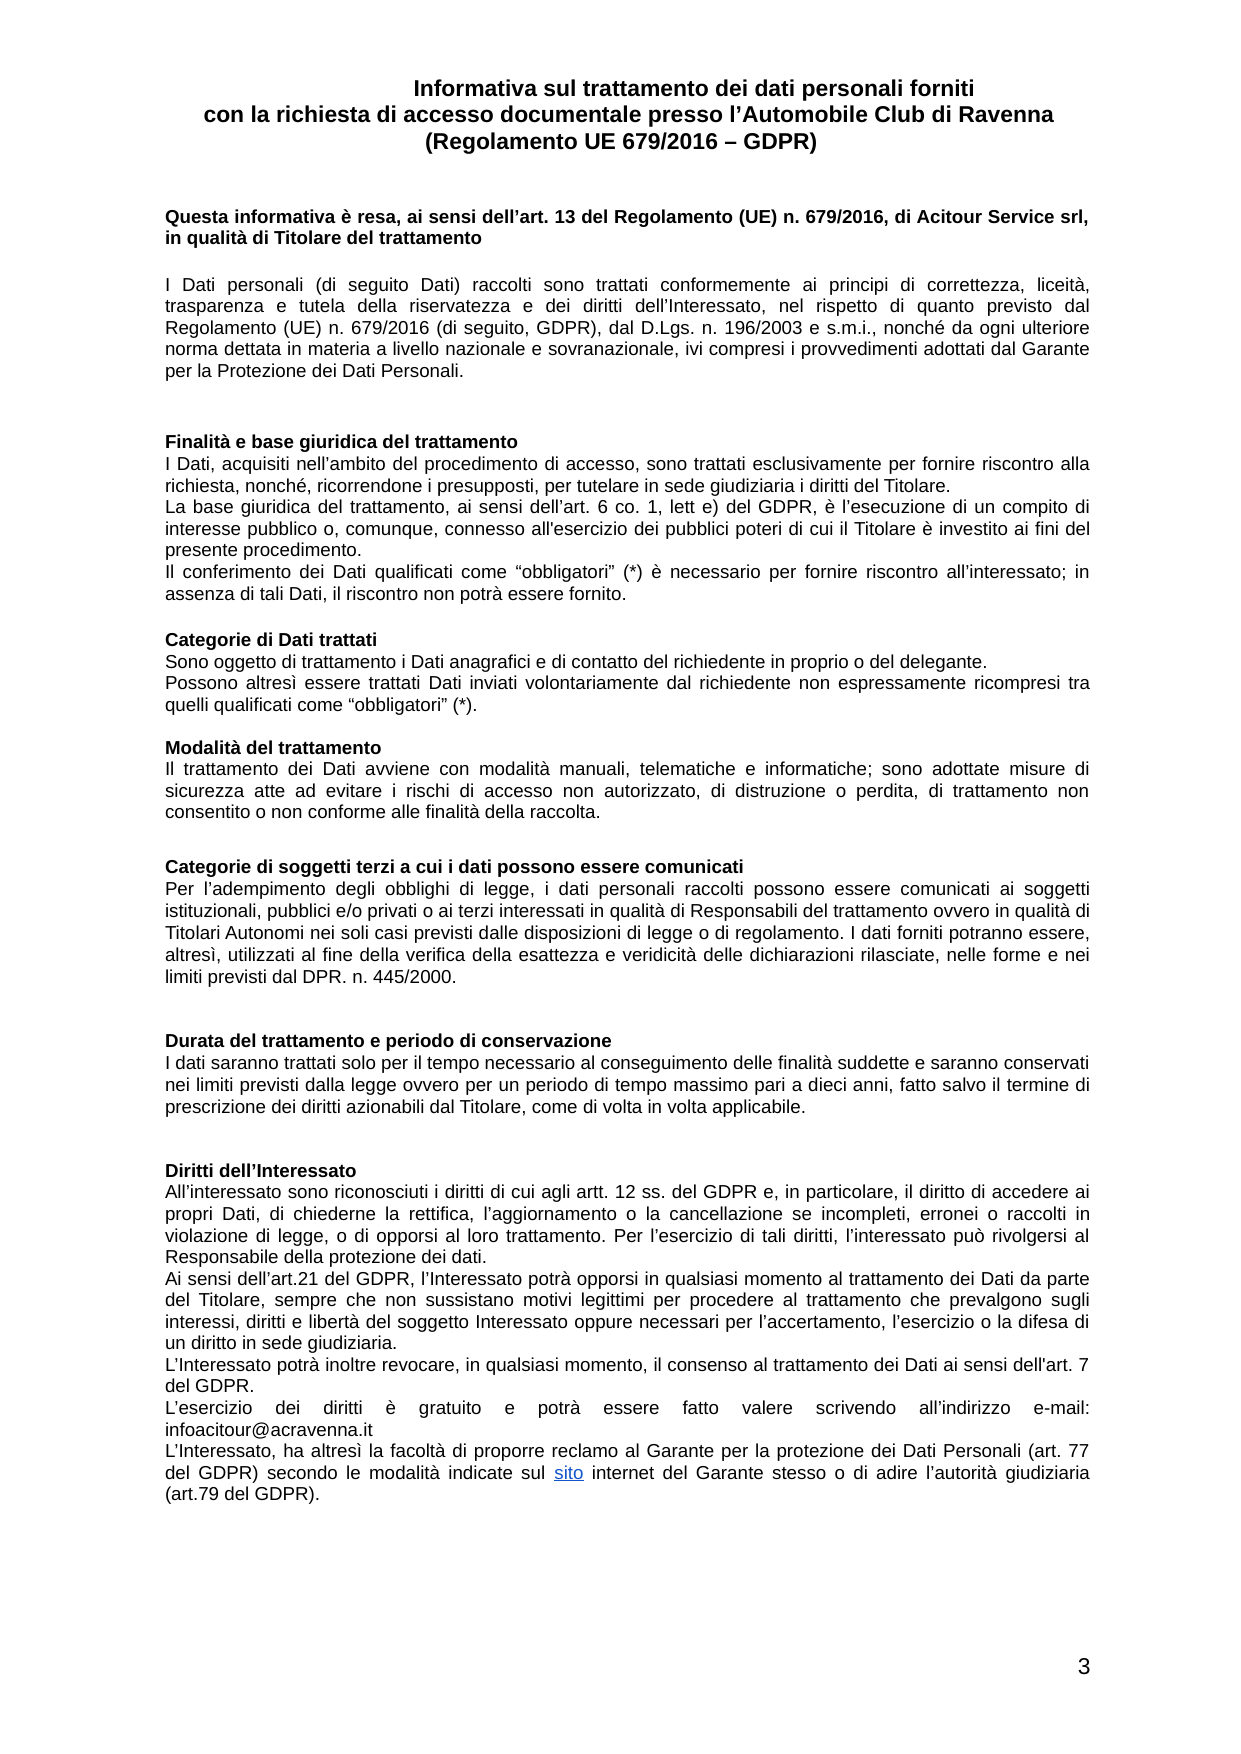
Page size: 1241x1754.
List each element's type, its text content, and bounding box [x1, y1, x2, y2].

text L’esercizio dei diritti è gratuito e potrà essere fatto valere scrivendo all’indirizzo e-mail: infoacitour@acravenna.it [165, 1397, 1091, 1440]
text Il trattamento dei Dati avviene con modalità manuali, telematiche e informatiche; sono adottate misure di sicurezza atte ad evitare i rischi di accesso non autorizzato, di distruzione o perdita, di trattamento non consentito o non conforme alle finalità della raccolta. [165, 758, 1091, 823]
text I Dati, acquisiti nell’ambito del procedimento di accesso, sono trattati esclusivamente per fornire riscontro alla richiesta, nonché, ricorrendone i presupposti, per tutelare in sede giudiziaria i diritti del Titolare. [165, 453, 1091, 496]
text I Dati personali (di seguito Dati) raccolti sono trattati conformemente ai principi di correttezza, liceità, trasparenza e tutela della riservatezza e dei diritti dell’Interessato, nel rispetto di quanto previsto dal Regolamento (UE) n. 679/2016 (di seguito, GDPR), dal D.Lgs. n. 196/2003 e s.m.i., nonché da ogni ulteriore norma dettata in materia a livello nazionale e sovranazionale, ivi compresi i provvedimenti adottati dal Garante per la Protezione dei Dati Personali. [165, 273, 1091, 381]
text Ai sensi dell’art.21 del GDPR, l’Interessato potrà opporsi in qualsiasi momento al trattamento dei Dati da parte del Titolare, sempre che non sussistano motivi legittimi per procedere al trattamento che prevalgono sugli interessi, diritti e libertà del soggetto Interessato oppure necessari per l’accertamento, l’esercizio o la difesa di un diritto in sede giudiziaria. [165, 1267, 1091, 1354]
text Categorie di Dati trattati [165, 629, 1091, 650]
text (Regolamento UE 679/2016 – GDPR) [150, 128, 1092, 154]
text Possono altresì essere trattati Dati inviati volontariamente dal richiedente non espressamente ricompresi tra quelli qualificati come “obbligatori” (*). [165, 672, 1091, 715]
text I dati saranno trattati solo per il tempo necessario al conseguimento delle finalità suddette e saranno conservati nei limiti previsti dalla legge ovvero per un periodo di tempo massimo pari a dieci anni, fatto salvo il termine di prescrizione dei diritti azionabili dal Titolare, come di volta in volta applicabile. [165, 1051, 1091, 1117]
text All’interessato sono riconosciuti i diritti di cui agli artt. 12 ss. del GDPR e, in particolare, il diritto di accedere ai propri Dati, di chiederne la rettifica, l’aggiornamento o la cancellazione se incompleti, erronei o raccolti in violazione di legge, o di opporsi al loro trattamento. Per l’esercizio di tali diritti, l’interessato può rivolgersi al Responsabile della protezione dei dati. [165, 1181, 1091, 1267]
text Categorie di soggetti terzi a cui i dati possono essere comunicati [165, 856, 1091, 877]
text Finalità e base giuridica del trattamento [165, 431, 1091, 453]
text Il conferimento dei Dati qualificati come “obbligatori” (*) è necessario per fornire riscontro all’interessato; in assenza di tali Dati, il riscontro non potrà essere fornito. [165, 561, 1091, 604]
text Per l’adempimento degli obblighi di legge, i dati personali raccolti possono essere comunicati ai soggetti istituzionali, pubblici e/o privati o ai terzi interessati in qualità di Responsabili del trattamento ovvero in qualità di Titolari Autonomi nei soli casi previsti dalle disposizioni di legge o di regolamento. I dati forniti potranno essere, altresì, utilizzati al fine della verifica della esattezza e veridicità delle dichiarazioni rilasciate, nelle forme e nei limiti previsti dal DPR. n. 445/2000. [165, 877, 1091, 988]
text L’Interessato potrà inoltre revocare, in qualsiasi momento, il consenso al trattamento dei Dati ai sensi dell'art. 7 del GDPR. [165, 1354, 1091, 1397]
text Questa informativa è resa, ai sensi dell’art. 13 del Regolamento (UE) n. 679/2016, di Acitour Service srl, in qualità di Titolare del trattamento [165, 205, 1091, 248]
text Modalità del trattamento [165, 737, 1091, 758]
text La base giuridica del trattamento, ai sensi dell’art. 6 co. 1, lett e) del GDPR, è l’esecuzione di un compito di interesse pubblico o, comunque, connesso all'esercizio dei pubblici poteri di cui il Titolare è investito ai fini del presente procedimento. [165, 496, 1091, 561]
text Sono oggetto di trattamento i Dati anagrafici e di contatto del richiedente in proprio o del delegante. [165, 650, 1091, 672]
text Informativa sul trattamento dei dati personali forniti [413, 75, 1092, 101]
text con la richiesta di accesso documentale presso l’Automobile Club di Ravenna [165, 101, 1092, 128]
text Diritti dell’Interessato [165, 1160, 1091, 1181]
text L’Interessato, ha altresì la facoltà di proporre reclamo al Garante per la protezione dei Dati Personali (art. 77 del GDPR) secondo le modalità indicate sul sito internet del Garante stesso o di adire l’autorità giudiziaria (art.79 del GDPR). [165, 1440, 1091, 1505]
text Durata del trattamento e periodo di conservazione [165, 1030, 1091, 1051]
